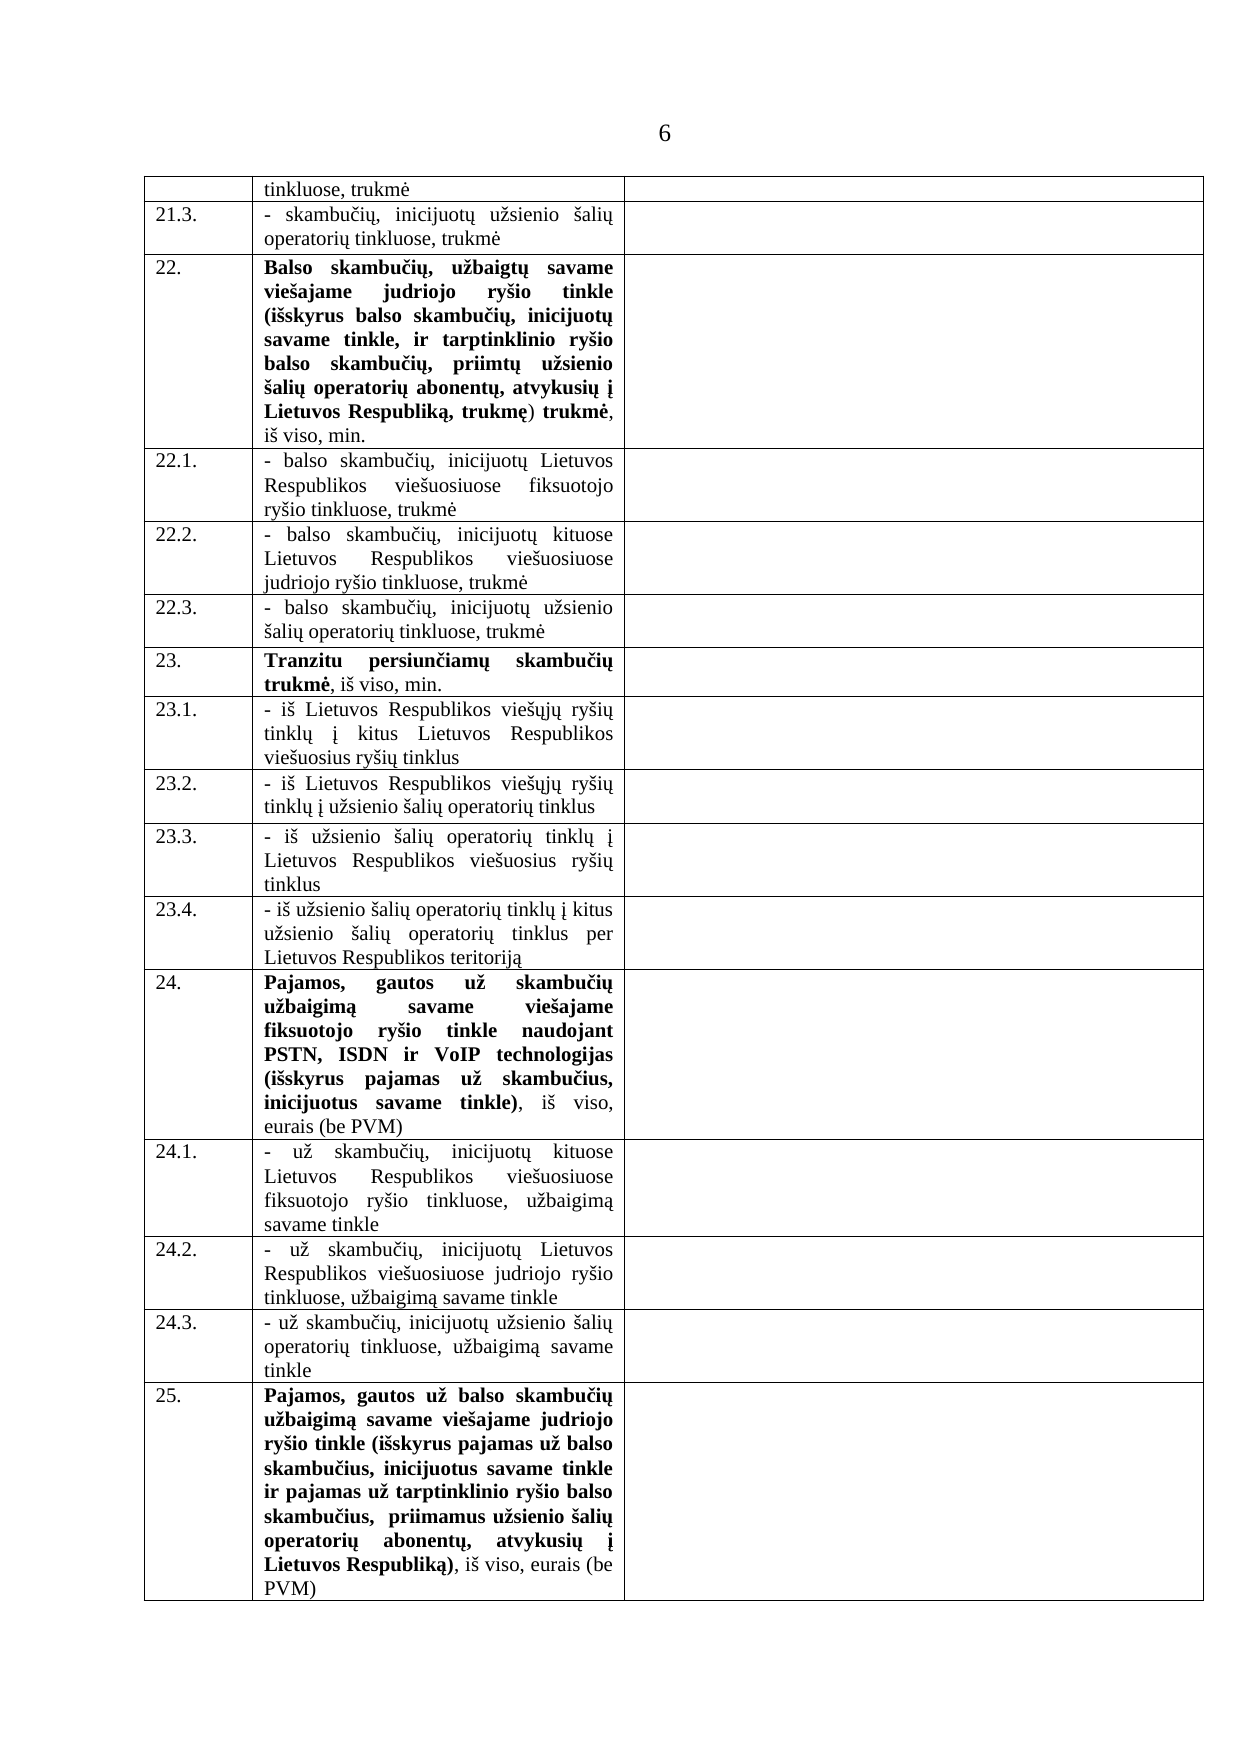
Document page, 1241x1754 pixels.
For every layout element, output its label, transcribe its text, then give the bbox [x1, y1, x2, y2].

table_cell [625, 648, 1203, 696]
table_cell - už skambučių, inicijuotų Lietuvos Respublikos viešuosiuose judriojo ryšio tinkluose, užbaigimą savame tinkle [253, 1237, 624, 1309]
table_cell 24.3. [145, 1310, 252, 1382]
table_cell Pajamos, gautos už skambučių užbaigimą savame viešajame fiksuotojo ryšio tinkle naudojant PSTN, ISDN ir VoIP technologijas (išskyrus pajamas už skambučius, inicijuotus savame tinkle), iš viso, eurais (be PVM) [253, 970, 624, 1138]
table_cell [625, 1383, 1203, 1600]
table_cell 23.3. [145, 824, 252, 896]
table_cell - balso skambučių, inicijuotų Lietuvos Respublikos viešuosiuose fiksuotojo ryšio tinkluose, trukmė [253, 449, 624, 521]
table_cell [625, 449, 1203, 521]
table_cell 21.3. [145, 202, 252, 254]
table_cell 22.1. [145, 449, 252, 521]
table_cell [625, 255, 1203, 447]
table_cell Pajamos, gautos už balso skambučių užbaigimą savame viešajame judriojo ryšio tinkle (išskyrus pajamas už balso skambučius, inicijuotus savame tinkle ir pajamas už tarptinklinio ryšio balso skambučius, priimamus užsienio šalių operatorių abonentų, atvykusių į Lietuvos Respubliką), iš viso, eurais (be PVM) [253, 1383, 624, 1600]
table_cell - iš Lietuvos Respublikos viešųjų ryšių tinklų į kitus Lietuvos Respublikos viešuosius ryšių tinklus [253, 697, 624, 769]
table_cell Balso skambučių, užbaigtų savame viešajame judriojo ryšio tinkle (išskyrus balso skambučių, inicijuotų savame tinkle, ir tarptinklinio ryšio balso skambučių, priimtų užsienio šalių operatorių abonentų, atvykusių į Lietuvos Respubliką, trukmę) trukmė, iš viso, min. [253, 255, 624, 447]
table_cell - balso skambučių, inicijuotų užsienio šalių operatorių tinkluose, trukmė [253, 595, 624, 647]
table_cell - skambučių, inicijuotų užsienio šalių operatorių tinkluose, trukmė [253, 202, 624, 254]
table_cell [625, 522, 1203, 594]
table_cell [625, 1237, 1203, 1309]
table_cell Tranzitu persiunčiamų skambučių trukmė, iš viso, min. [253, 648, 624, 696]
table_cell 25. [145, 1383, 252, 1600]
table_cell - iš užsienio šalių operatorių tinklų į Lietuvos Respublikos viešuosius ryšių tinklus [253, 824, 624, 896]
table_cell 23.4. [145, 897, 252, 969]
table_cell [625, 897, 1203, 969]
table_cell 24.1. [145, 1140, 252, 1236]
table_cell 24.2. [145, 1237, 252, 1309]
table_cell - iš Lietuvos Respublikos viešųjų ryšių tinklų į užsienio šalių operatorių tinklus [253, 770, 624, 822]
table_cell [625, 1140, 1203, 1236]
table_cell 24. [145, 970, 252, 1138]
table_cell - už skambučių, inicijuotų kituose Lietuvos Respublikos viešuosiuose fiksuotojo ryšio tinkluose, užbaigimą savame tinkle [253, 1140, 624, 1236]
table_cell [625, 202, 1203, 254]
table_cell [625, 970, 1203, 1138]
table_cell 23.2. [145, 770, 252, 822]
table_cell [625, 177, 1203, 201]
table_cell 22.2. [145, 522, 252, 594]
table_cell 23.1. [145, 697, 252, 769]
table_cell [625, 824, 1203, 896]
table_cell [625, 697, 1203, 769]
table_cell 22. [145, 255, 252, 447]
table_cell 23. [145, 648, 252, 696]
table_cell - balso skambučių, inicijuotų kituose Lietuvos Respublikos viešuosiuose judriojo ryšio tinkluose, trukmė [253, 522, 624, 594]
table_cell [145, 177, 252, 201]
table_cell [625, 595, 1203, 647]
table_cell [625, 770, 1203, 822]
table_cell - iš užsienio šalių operatorių tinklų į kitus užsienio šalių operatorių tinklus per Lietuvos Respublikos teritoriją [253, 897, 624, 969]
table_cell - už skambučių, inicijuotų užsienio šalių operatorių tinkluose, užbaigimą savame tinkle [253, 1310, 624, 1382]
table_cell 22.3. [145, 595, 252, 647]
table_cell [625, 1310, 1203, 1382]
table_cell tinkluose, trukmė [253, 177, 624, 201]
